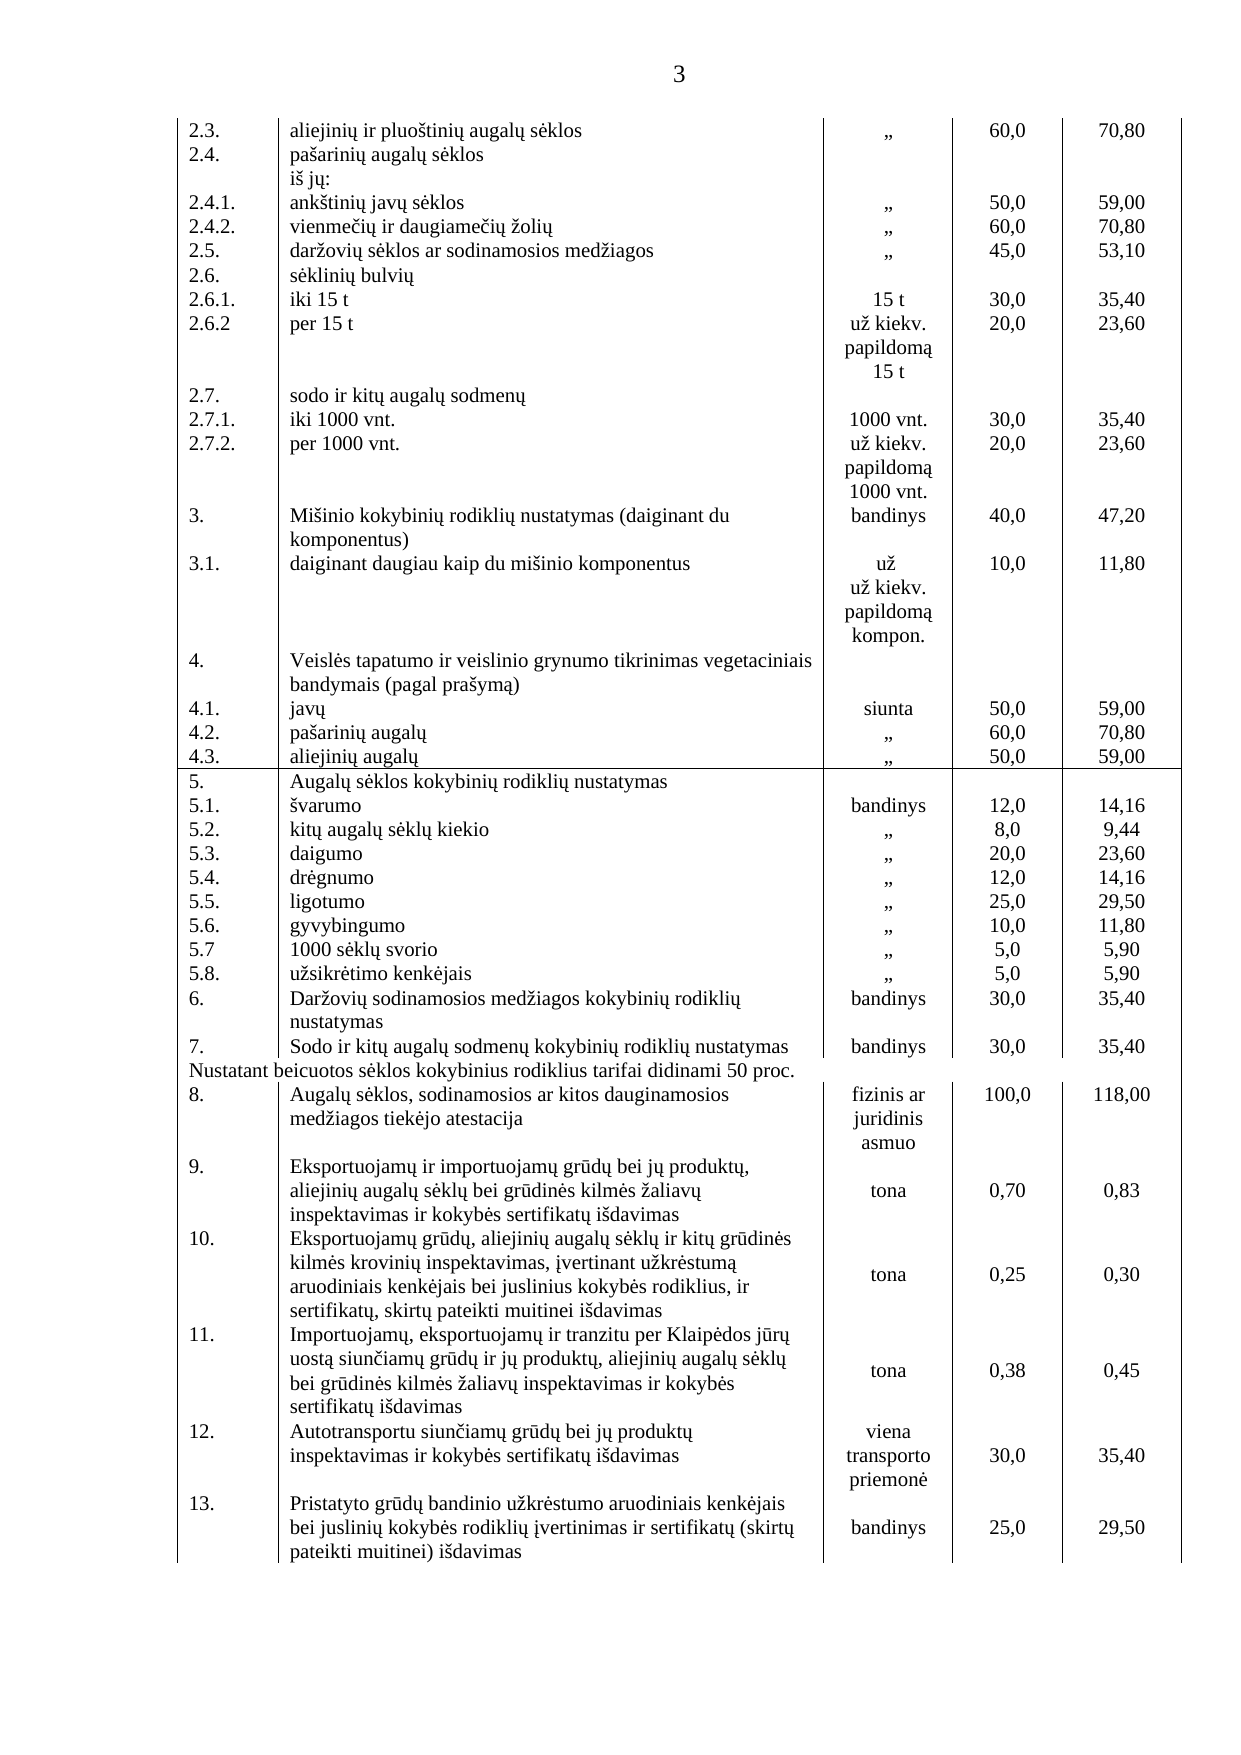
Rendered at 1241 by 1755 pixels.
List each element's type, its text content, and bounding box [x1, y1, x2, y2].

table_cell Nustatant beicuotos sėklos kokybinius rodiklius tarifai didinami 50 proc. [178, 1058, 1181, 1082]
table_cell Daržovių sodinamosios medžiagos kokybinių rodiklių nustatymas [279, 985, 823, 1033]
table_cell 45,0 [953, 239, 1062, 262]
table_cell 35,40 [1063, 985, 1181, 1033]
table_cell tona [824, 1154, 952, 1226]
table_cell bandinys „ „ „ „ „ „ „ [824, 769, 952, 985]
table_cell 25,0 [953, 1491, 1062, 1563]
table_cell 1000 vnt. už kiekv. papildomą 1000 vnt. [824, 383, 952, 503]
table_cell Mišinio kokybinių rodiklių nustatymas (daiginant du komponentus) daiginant daugiau kaip du mišinio komponentus [279, 503, 823, 647]
table_cell 0,70 [953, 1154, 1062, 1226]
table_cell 30,0 [953, 1419, 1062, 1491]
table_cell 9. [178, 1154, 278, 1226]
table_cell 0,83 [1063, 1154, 1181, 1226]
table_cell 0,38 [953, 1322, 1062, 1418]
table_cell 30,0 [953, 1034, 1062, 1058]
table_cell 4. 4.1. 4.2. 4.3. [178, 648, 278, 768]
table_cell 10. [178, 1226, 278, 1322]
table_cell 70,80 59,00 70,80 [1063, 118, 1181, 238]
table_cell 12,0 8,0 20,0 12,0 25,0 10,0 5,0 5,0 [953, 769, 1062, 985]
table_cell siunta „ „ [824, 648, 952, 768]
table_cell 0,45 [1063, 1322, 1181, 1418]
table_cell 13. [178, 1491, 278, 1563]
table_cell 12. [178, 1419, 278, 1491]
table_cell 30,0 20,0 [953, 383, 1062, 503]
table_cell 3. 3.1. [178, 503, 278, 647]
table_cell 40,0 10,0 [953, 503, 1062, 647]
table_cell daržovių sėklos ar sodinamosios medžiagos [279, 239, 823, 262]
table_cell 53,10 [1063, 239, 1181, 262]
table_cell 7. [178, 1034, 278, 1058]
table_cell 29,50 [1063, 1491, 1181, 1563]
table_cell fizinis ar juridinis asmuo [824, 1082, 952, 1154]
table_cell 47,20 11,80 [1063, 503, 1181, 647]
table_cell 50,0 60,0 50,0 [953, 648, 1062, 768]
table_cell 0,25 [953, 1226, 1062, 1322]
table_cell bandinys už už kiekv. papildomą kompon. [824, 503, 952, 647]
table_cell tona [824, 1322, 952, 1418]
table_cell 2.7. 2.7.1. 2.7.2. [178, 383, 278, 503]
table_cell 60,0 50,0 60,0 [953, 118, 1062, 238]
table_cell 118,00 [1063, 1082, 1181, 1154]
table_cell 5. 5.1. 5.2. 5.3. 5.4. 5.5. 5.6. 5.7 5.8. [178, 769, 278, 985]
table_cell 30,0 20,0 [953, 263, 1062, 383]
table_cell Veislės tapatumo ir veislinio grynumo tikrinimas vegetaciniais bandymais (pagal prašymą) javų pašarinių augalų aliejinių augalų [279, 648, 823, 768]
table_cell Eksportuojamų grūdų, aliejinių augalų sėklų ir kitų grūdinės kilmės krovinių inspektavimas, įvertinant užkrėstumą aruodiniais kenkėjais bei juslinius kokybės rodiklius, ir sertifikatų, skirtų pateikti muitinei išdavimas [279, 1226, 823, 1322]
table_cell 14,16 9,44 23,60 14,16 29,50 11,80 5,90 5,90 [1063, 769, 1181, 985]
table_cell 59,00 70,80 59,00 [1063, 648, 1181, 768]
table_cell Autotransportu siunčiamų grūdų bei jų produktų inspektavimas ir kokybės sertifikatų išdavimas [279, 1419, 823, 1491]
table_cell Eksportuojamų ir importuojamų grūdų bei jų produktų, aliejinių augalų sėklų bei grūdinės kilmės žaliavų inspektavimas ir kokybės sertifikatų išdavimas [279, 1154, 823, 1226]
table_cell aliejinių ir pluoštinių augalų sėklos pašarinių augalų sėklos iš jų: ankštinių javų sėklos vienmečių ir daugiamečių žolių [279, 118, 823, 238]
table_cell bandinys [824, 985, 952, 1033]
table_cell „ [824, 239, 952, 262]
table_cell 35,40 23,60 [1063, 383, 1181, 503]
table_cell 100,0 [953, 1082, 1062, 1154]
table_cell 2.3. 2.4. 2.4.1. 2.4.2. [178, 118, 278, 238]
table_cell Pristatyto grūdų bandinio užkrėstumo aruodiniais kenkėjais bei juslinių kokybės rodiklių įvertinimas ir sertifikatų (skirtų pateikti muitinei) išdavimas [279, 1491, 823, 1563]
table_cell 2.6. 2.6.1. 2.6.2 [178, 263, 278, 383]
table_cell bandinys [824, 1491, 952, 1563]
table_cell 2.5. [178, 239, 278, 262]
table_cell 6. [178, 985, 278, 1033]
table_cell Augalų sėklos, sodinamosios ar kitos dauginamosios medžiagos tiekėjo atestacija [279, 1082, 823, 1154]
table_cell viena transporto priemonė [824, 1419, 952, 1491]
table_cell Sodo ir kitų augalų sodmenų kokybinių rodiklių nustatymas [279, 1034, 823, 1058]
table_cell 35,40 [1063, 1034, 1181, 1058]
table_cell „ „ „ [824, 118, 952, 238]
table_cell Importuojamų, eksportuojamų ir tranzitu per Klaipėdos jūrų uostą siunčiamų grūdų ir jų produktų, aliejinių augalų sėklų bei grūdinės kilmės žaliavų inspektavimas ir kokybės sertifikatų išdavimas [279, 1322, 823, 1418]
table_cell tona [824, 1226, 952, 1322]
table_cell 0,30 [1063, 1226, 1181, 1322]
table_cell 11. [178, 1322, 278, 1418]
table_cell 35,40 23,60 [1063, 263, 1181, 383]
table_cell sodo ir kitų augalų sodmenų iki 1000 vnt. per 1000 vnt. [279, 383, 823, 503]
table_cell 15 t už kiekv. papildomą 15 t [824, 263, 952, 383]
table_cell 8. [178, 1082, 278, 1154]
table_cell Augalų sėklos kokybinių rodiklių nustatymas švarumo kitų augalų sėklų kiekio daigumo drėgnumo ligotumo gyvybingumo 1000 sėklų svorio užsikrėtimo kenkėjais [279, 769, 823, 985]
table_cell sėklinių bulvių iki 15 t per 15 t [279, 263, 823, 383]
table_cell 30,0 [953, 985, 1062, 1033]
table_cell bandinys [824, 1034, 952, 1058]
table_cell 35,40 [1063, 1419, 1181, 1491]
